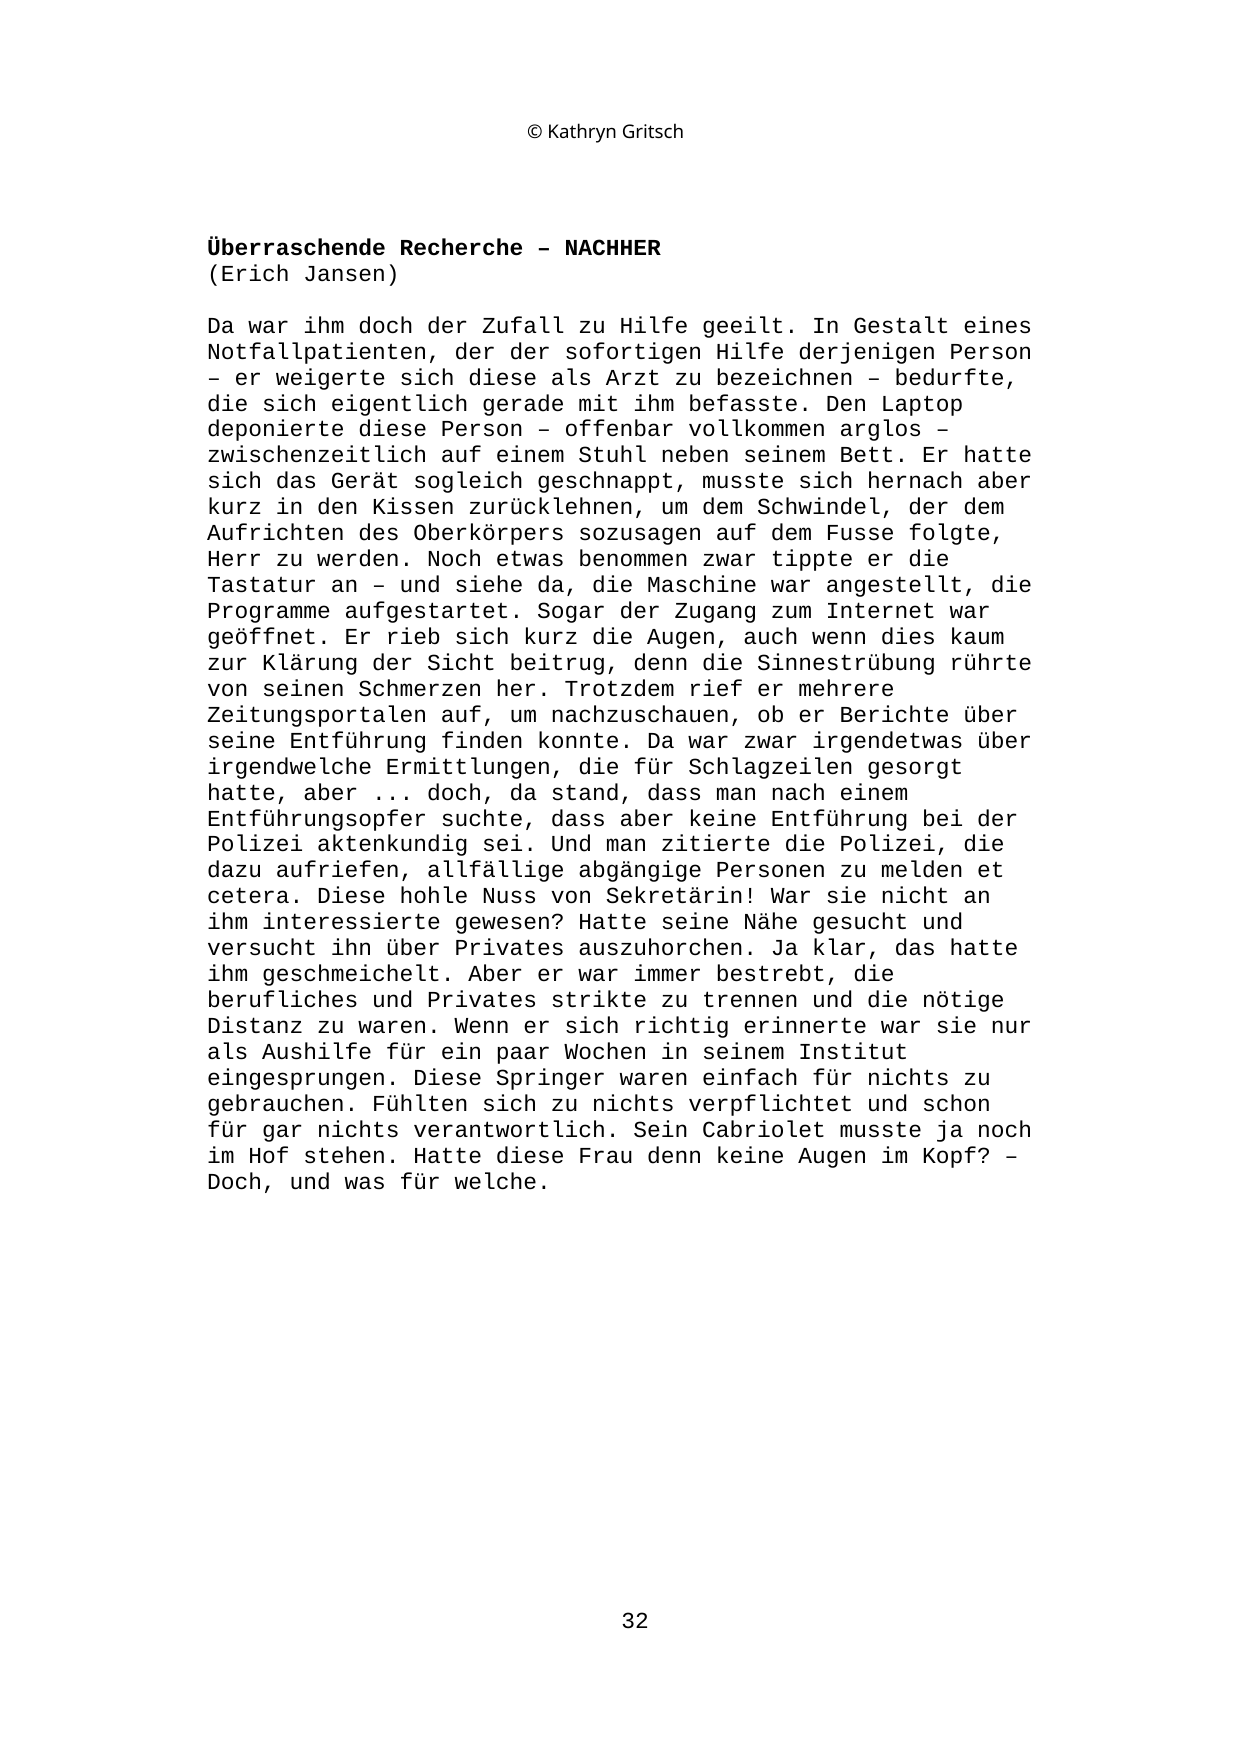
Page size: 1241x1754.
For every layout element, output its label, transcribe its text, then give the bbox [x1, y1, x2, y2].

text Da war ihm doch der Zufall zu Hilfe geeilt. In Gestalt eines Notfallpatienten, der der sofortigen Hilfe derjenigen Person – er weigerte sich diese als Arzt zu bezeichnen – bedurfte, die sich eigentlich gerade mit ihm befasste. Den Laptop deponierte diese Person – offenbar vollkommen arglos – zwischenzeitlich auf einem Stuhl neben seinem Bett. Er hatte sich das Gerät sogleich geschnappt, musste sich hernach aber kurz in den Kissen zurücklehnen, um dem Schwindel, der dem Aufrichten des Oberkörpers sozusagen auf dem Fusse folgte, Herr zu werden. Noch etwas benommen zwar tippte er die Tastatur an – und siehe da, die Maschine war angestellt, die Programme aufgestartet. Sogar der Zugang zum Internet war geöffnet. Er rieb sich kurz die Augen, auch wenn dies kaum zur Klärung der Sicht beitrug, denn die Sinnestrübung rührte von seinen Schmerzen her. Trotzdem rief er mehrere Zeitungsportalen auf, um nachzuschauen, ob er Berichte über seine Entführung finden konnte. Da war zwar irgendetwas über irgendwelche Ermittlungen, die für Schlagzeilen gesorgt hatte, aber ... doch, da stand, dass man nach einem Entführungsopfer suchte, dass aber keine Entführung bei der Polizei aktenkundig sei. Und man zitierte die Polizei, die dazu aufriefen, allfällige abgängige Personen zu melden et cetera. Diese hohle Nuss von Sekretärin! War sie nicht an ihm interessierte gewesen? Hatte seine Nähe gesucht und versucht ihn über Privates auszuhorchen. Ja klar, das hatte ihm geschmeichelt. Aber er war immer bestrebt, die berufliches und Privates strikte zu trennen und die nötige Distanz zu waren. Wenn er sich richtig erinnerte war sie nur als Aushilfe für ein paar Wochen in seinem Institut eingesprungen. Diese Springer waren einfach für nichts zu gebrauchen. Fühlten sich zu nichts verpflichtet und schon für gar nichts verantwortlich. Sein Cabriolet musste ja noch im Hof stehen. Hatte diese Frau denn keine Augen im Kopf? – Doch, und was für welche. [207, 314, 1034, 1196]
text Überraschende Recherche – NACHHER [207, 236, 1034, 262]
text (Erich Jansen) [207, 262, 1034, 288]
